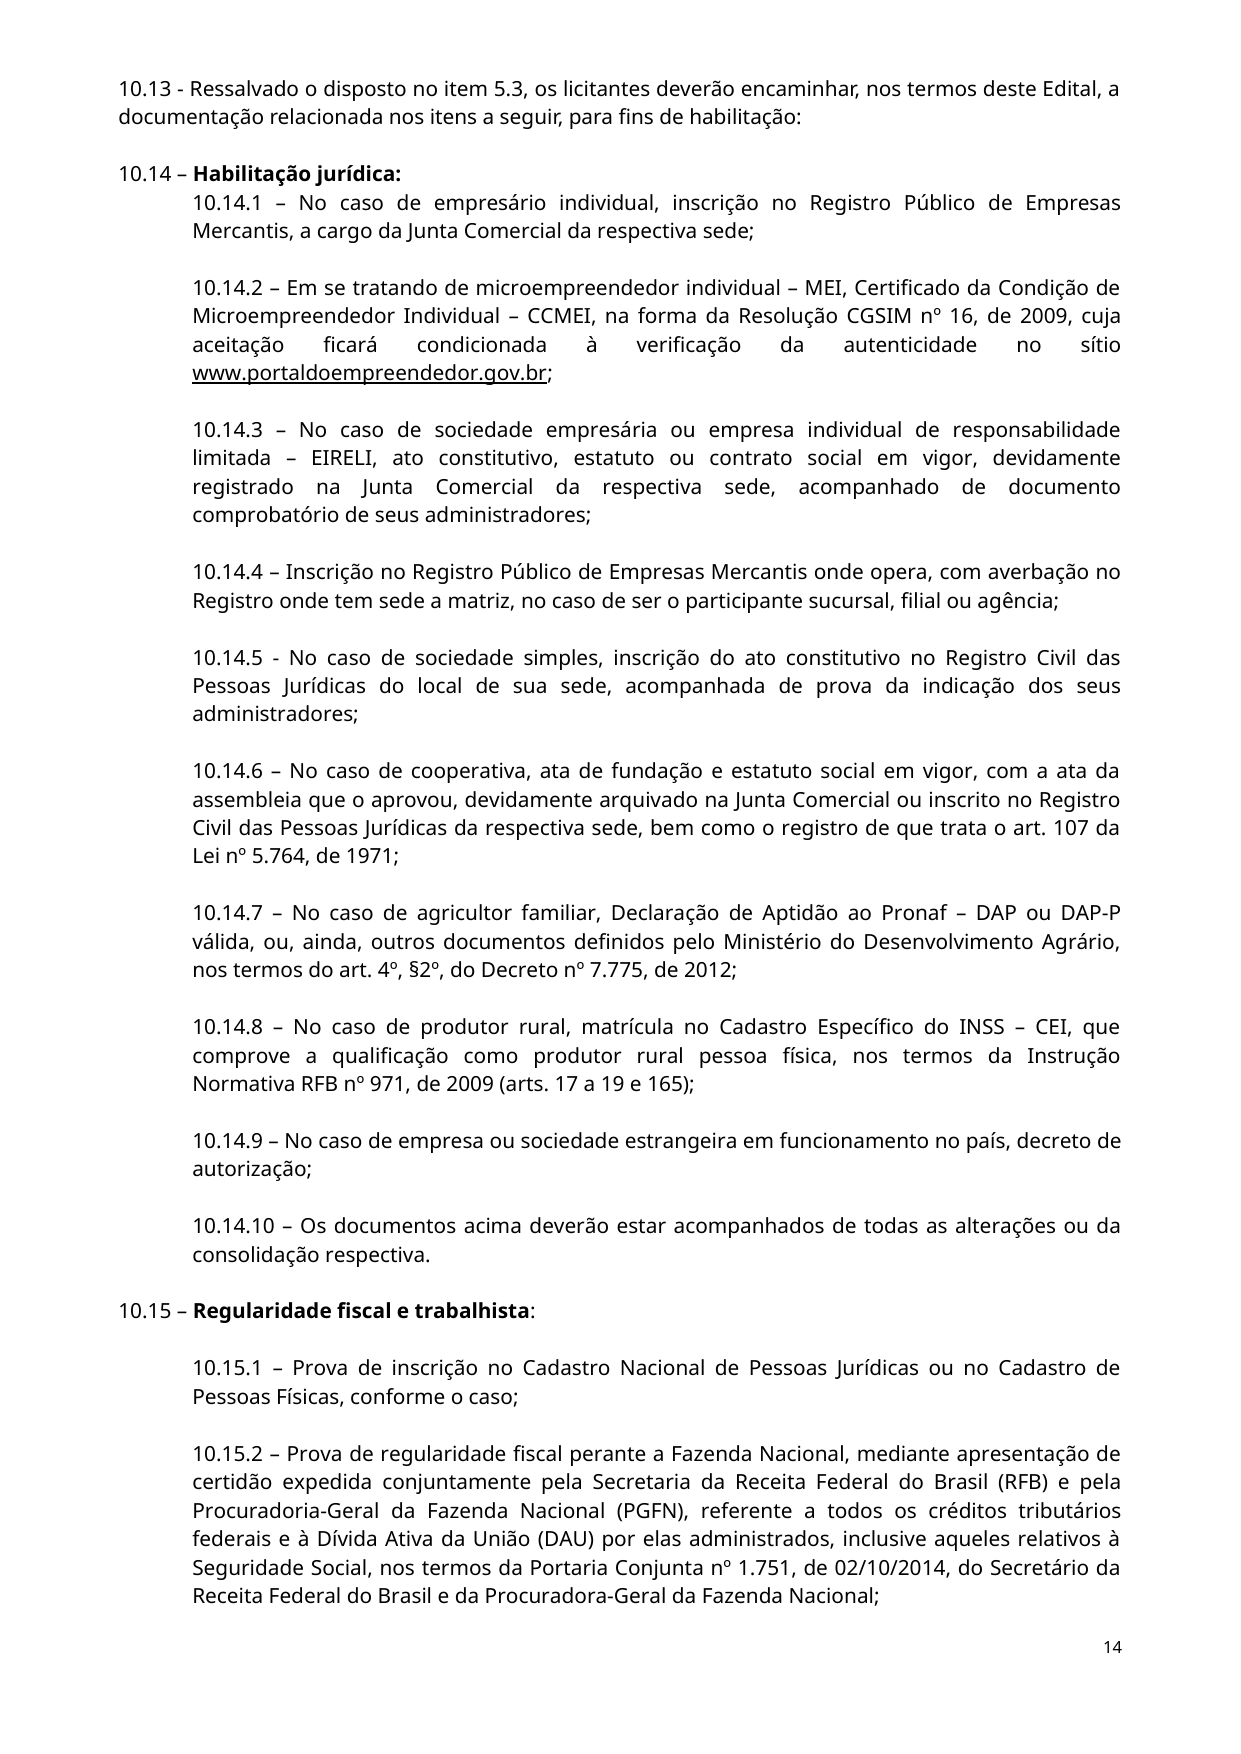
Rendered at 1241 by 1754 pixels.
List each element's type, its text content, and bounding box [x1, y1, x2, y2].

text 10.14 – Habilitação jurídica: [118, 159, 1122, 188]
text 10.15 – Regularidade fiscal e trabalhista: [118, 1297, 1122, 1325]
text 10.15.2 – Prova de regularidade fiscal perante a Fazenda Nacional, mediante apresentação de certidão expedida conjuntamente pela Secretaria da Receita Federal do Brasil (RFB) e pela Procuradoria-Geral da Fazenda Nacional (PGFN), referente a todos os créditos tributários federais e à Dívida Ativa da União (DAU) por elas administrados, inclusive aqueles relativos à Seguridade Social, nos termos da Portaria Conjunta nº 1.751, de 02/10/2014, do Secretário da Receita Federal do Brasil e da Procuradora-Geral da Fazenda Nacional; [192, 1439, 1122, 1609]
list 10.14.6 – No caso de cooperativa, ata de fundação e estatuto social em vigor, com a ata da assembleia que o aprovou, devidamente arquivado na Junta Comercial ou inscrito no Registro Civil das Pessoas Jurídicas da respectiva sede, bem como o registro de que trata o art. 107 da Lei nº 5.764, de 1971; [192, 756, 1122, 870]
list 10.14.7 – No caso de agricultor familiar, Declaração de Aptidão ao Pronaf – DAP ou DAP-P válida, ou, ainda, outros documentos definidos pelo Ministério do Desenvolvimento Agrário, nos termos do art. 4º, §2º, do Decreto nº 7.775, de 2012; [192, 898, 1122, 984]
list 10.13 - Ressalvado o disposto no item 5.3, os licitantes deverão encaminhar, nos termos deste Edital, a documentação relacionada nos itens a seguir, para fins de habilitação: [118, 74, 1122, 131]
list 10.14.3 – No caso de sociedade empresária ou empresa individual de responsabilidade limitada – EIRELI, ato constitutivo, estatuto ou contrato social em vigor, devidamente registrado na Junta Comercial da respectiva sede, acompanhado de documento comprobatório de seus administradores; [192, 415, 1122, 529]
list 10.14.10 – Os documentos acima deverão estar acompanhados de todas as alterações ou da consolidação respectiva. [192, 1211, 1122, 1268]
list 10.14.8 – No caso de produtor rural, matrícula no Cadastro Específico do INSS – CEI, que comprove a qualificação como produtor rural pessoa física, nos termos da Instrução Normativa RFB nº 971, de 2009 (arts. 17 a 19 e 165); [192, 1012, 1122, 1098]
list 10.14.5 - No caso de sociedade simples, inscrição do ato constitutivo no Registro Civil das Pessoas Jurídicas do local de sua sede, acompanhada de prova da indicação dos seus administradores; [192, 643, 1122, 728]
list 10.14.4 – Inscrição no Registro Público de Empresas Mercantis onde opera, com averbação no Registro onde tem sede a matriz, no caso de ser o participante sucursal, filial ou agência; [192, 557, 1122, 614]
text 10.15.1 – Prova de inscrição no Cadastro Nacional de Pessoas Jurídicas ou no Cadastro de Pessoas Físicas, conforme o caso; [192, 1353, 1122, 1410]
list 10.14.1 – No caso de empresário individual, inscrição no Registro Público de Empresas Mercantis, a cargo da Junta Comercial da respectiva sede; [192, 188, 1122, 244]
list 10.14.9 – No caso de empresa ou sociedade estrangeira em funcionamento no país, decreto de autorização; [192, 1126, 1122, 1183]
list 10.14.2 – Em se tratando de microempreendedor individual – MEI, Certificado da Condição de Microempreendedor Individual – CCMEI, na forma da Resolução CGSIM nº 16, de 2009, cuja aceitação ficará condicionada à verificação da autenticidade no sítio www.portaldoempreendedor.gov.br; [192, 273, 1122, 387]
